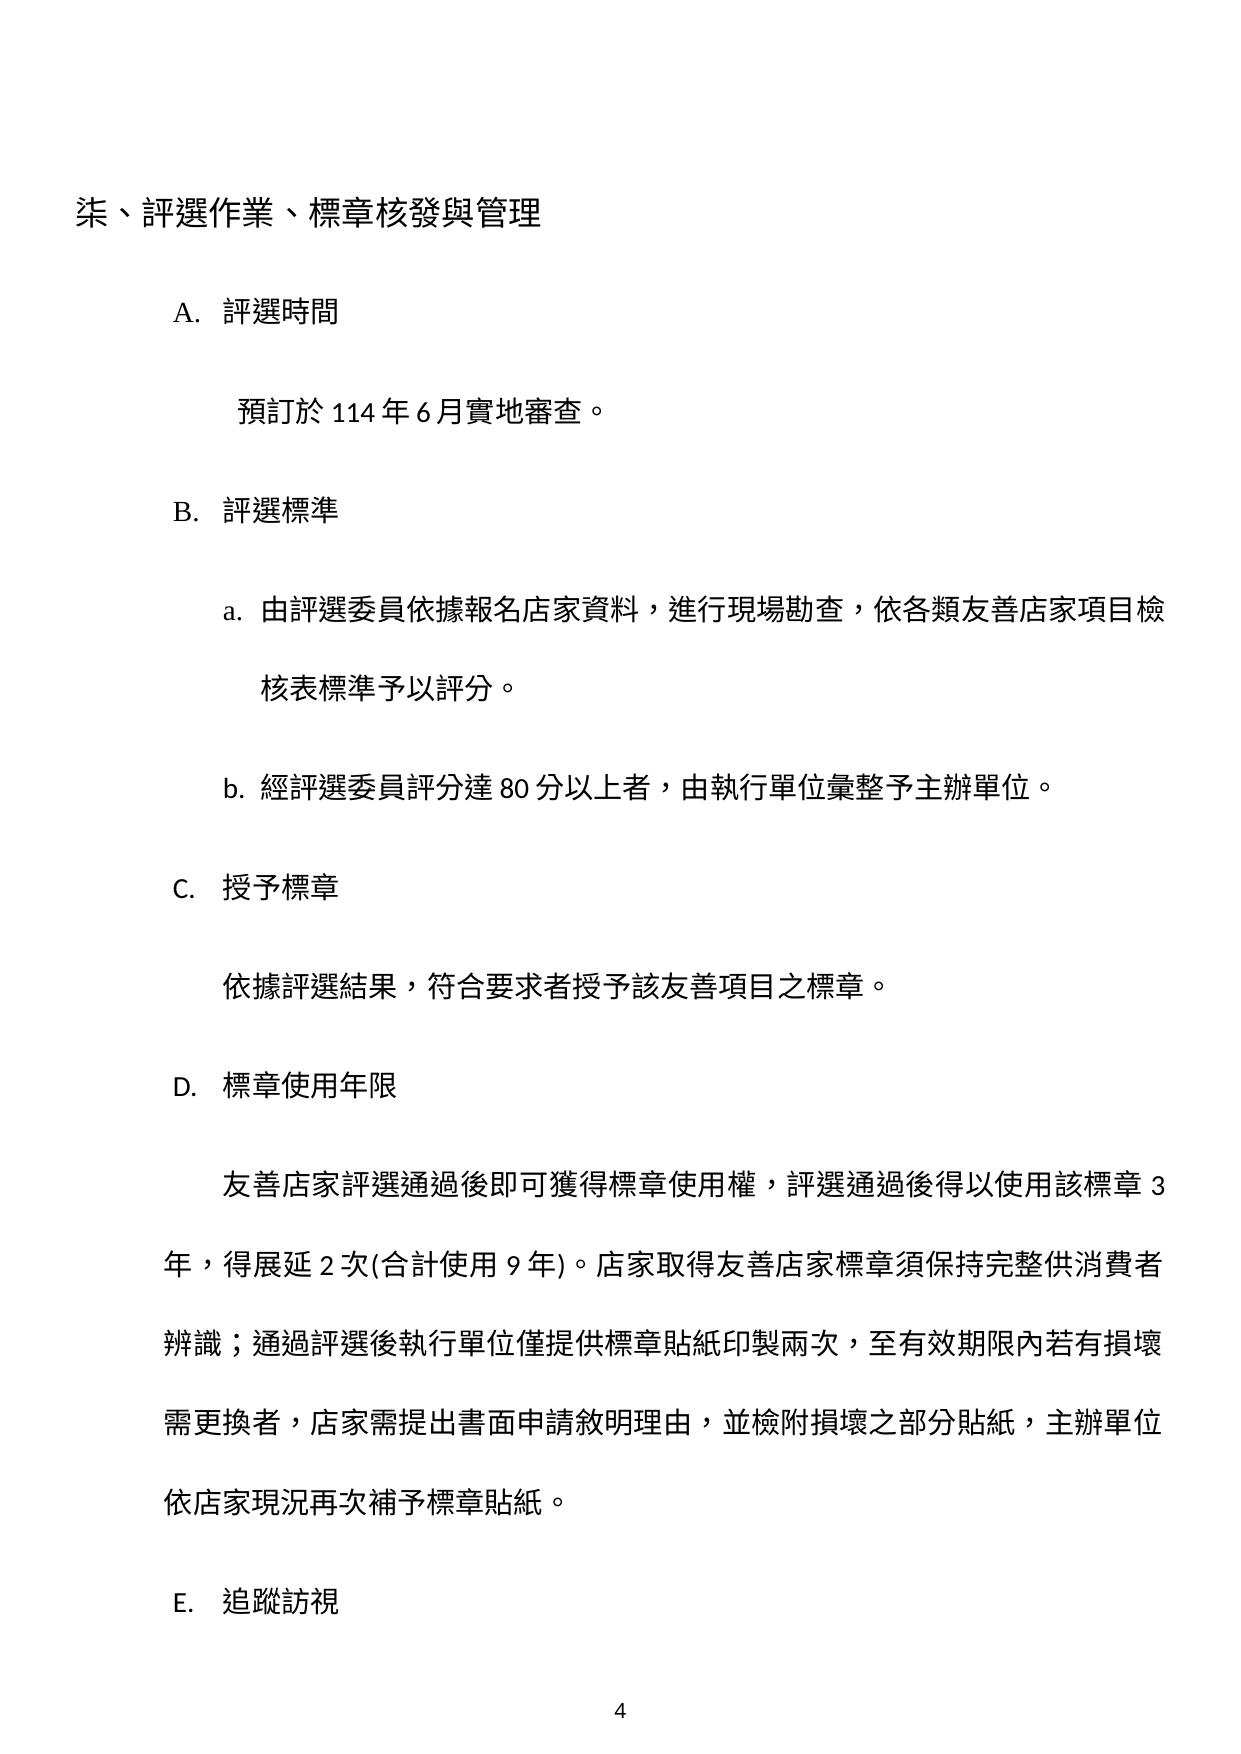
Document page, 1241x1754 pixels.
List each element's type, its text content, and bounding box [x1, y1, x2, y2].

list 由評選委員依據報名店家資料，進行現場勘查，依各類友善店家項目檢核表標準予以評分。 [223, 568, 1165, 727]
list 預訂於114年6月實地審查。 [223, 370, 1165, 449]
list 評選標準 [173, 469, 1165, 548]
list 評選時間 [173, 271, 1165, 350]
subtitle 柒、評選作業、標章核發與管理 [75, 171, 1165, 251]
list 友善店家評選通過後即可獲得標章使用權，評選通過後得以使用該標章3年，得展延2次(合計使用9年)。店家取得友善店家標章須保持完整供消費者辨識；通過評選後執行單位僅提供標章貼紙印製兩次，至有效期限內若有損壞需更換者，店家需提出書面申請敘明理由，並檢附損壞之部分貼紙，主辦單位依店家現況再次補予標章貼紙。 [164, 1143, 1165, 1540]
list 依據評選結果，符合要求者授予該友善項目之標章。 [223, 945, 1165, 1024]
list 標章使用年限 [173, 1044, 1165, 1123]
list 經評選委員評分達80分以上者，由執行單位彙整予主辦單位。 [223, 747, 1165, 826]
list 授予標章 [173, 846, 1165, 925]
list 追蹤訪視 [173, 1560, 1165, 1639]
